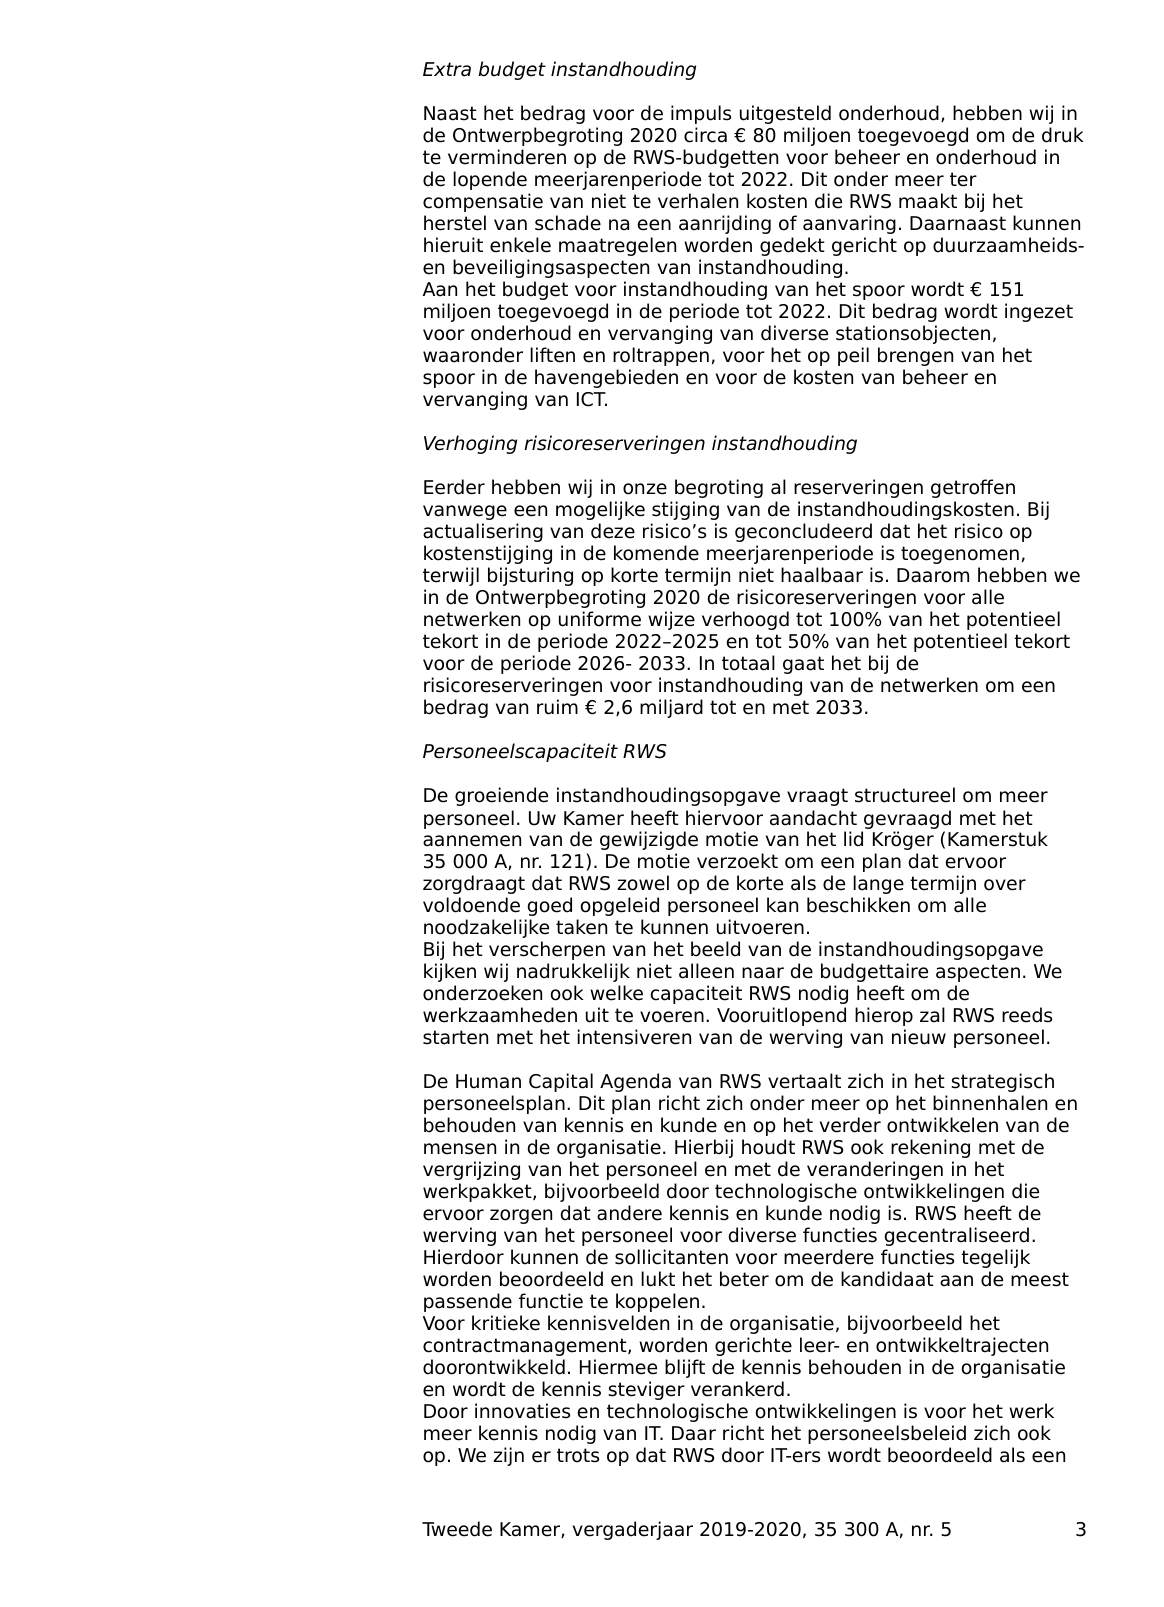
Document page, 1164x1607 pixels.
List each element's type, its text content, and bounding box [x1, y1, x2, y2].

text De Human Capital Agenda van RWS vertaalt zich in het strategisch personeelsplan. Dit plan richt zich onder meer op het binnenhalen en behouden van kennis en kunde en op het verder ontwikkelen van de mensen in de organisatie. Hierbij houdt RWS ook rekening met de vergrijzing van het personeel en met de veranderingen in het werkpakket, bijvoorbeeld door technologische ontwikkelingen die ervoor zorgen dat andere kennis en kunde nodig is. RWS heeft de werving van het personeel voor diverse functies gecentraliseerd. Hierdoor kunnen de sollicitanten voor meerdere functies tegelijk worden beoordeeld en lukt het beter om de kandidaat aan de meest passende functie te koppelen. [422, 1071, 1087, 1313]
text De groeiende instandhoudingsopgave vraagt structureel om meer personeel. Uw Kamer heeft hiervoor aandacht gevraagd met het aannemen van de gewijzigde motie van het lid Kröger (Kamerstuk 35 000 A, nr. 121). De motie verzoekt om een plan dat ervoor zorgdraagt dat RWS zowel op de korte als de lange termijn over voldoende goed opgeleid personeel kan beschikken om alle noodzakelijke taken te kunnen uitvoeren. [422, 785, 1087, 939]
text Eerder hebben wij in onze begroting al reserveringen getroffen vanwege een mogelijke stijging van de instandhoudingskosten. Bij actualisering van deze risico’s is geconcludeerd dat het risico op kostenstijging in de komende meerjarenperiode is toegenomen, terwijl bijsturing op korte termijn niet haalbaar is. Daarom hebben we in de Ontwerpbegroting 2020 de risicoreserveringen voor alle netwerken op uniforme wijze verhoogd tot 100% van het potentieel tekort in de periode 2022–2025 en tot 50% van het potentieel tekort voor de periode 2026- 2033. In totaal gaat het bij de risicoreserveringen voor instandhouding van de netwerken om een bedrag van ruim € 2,6 miljard tot en met 2033. [422, 477, 1087, 719]
subtitle Verhoging risicoreserveringen instandhouding [422, 433, 1087, 455]
text Voor kritieke kennisvelden in de organisatie, bijvoorbeeld het contractmanagement, worden gerichte leer- en ontwikkeltrajecten doorontwikkeld. Hiermee blijft de kennis behouden in de organisatie en wordt de kennis steviger verankerd. [422, 1313, 1087, 1401]
text Bij het verscherpen van het beeld van de instandhoudingsopgave kijken wij nadrukkelijk niet alleen naar de budgettaire aspecten. We onderzoeken ook welke capaciteit RWS nodig heeft om de werkzaamheden uit te voeren. Vooruitlopend hierop zal RWS reeds starten met het intensiveren van de werving van nieuw personeel. [422, 939, 1087, 1049]
subtitle Extra budget instandhouding [422, 59, 1087, 81]
text Naast het bedrag voor de impuls uitgesteld onderhoud, hebben wij in de Ontwerpbegroting 2020 circa € 80 miljoen toegevoegd om de druk te verminderen op de RWS-budgetten voor beheer en onderhoud in de lopende meerjarenperiode tot 2022. Dit onder meer ter compensatie van niet te verhalen kosten die RWS maakt bij het herstel van schade na een aanrijding of aanvaring. Daarnaast kunnen hieruit enkele maatregelen worden gedekt gericht op duurzaamheids- en beveiligingsaspecten van instandhouding. [422, 103, 1087, 279]
subtitle Personeelscapaciteit RWS [422, 741, 1087, 763]
text Door innovaties en technologische ontwikkelingen is voor het werk meer kennis nodig van IT. Daar richt het personeelsbeleid zich ook op. We zijn er trots op dat RWS door IT-ers wordt beoordeeld als een [422, 1401, 1087, 1467]
text Aan het budget voor instandhouding van het spoor wordt € 151 miljoen toegevoegd in de periode tot 2022. Dit bedrag wordt ingezet voor onderhoud en vervanging van diverse stationsobjecten, waaronder liften en roltrappen, voor het op peil brengen van het spoor in de havengebieden en voor de kosten van beheer en vervanging van ICT. [422, 279, 1087, 411]
